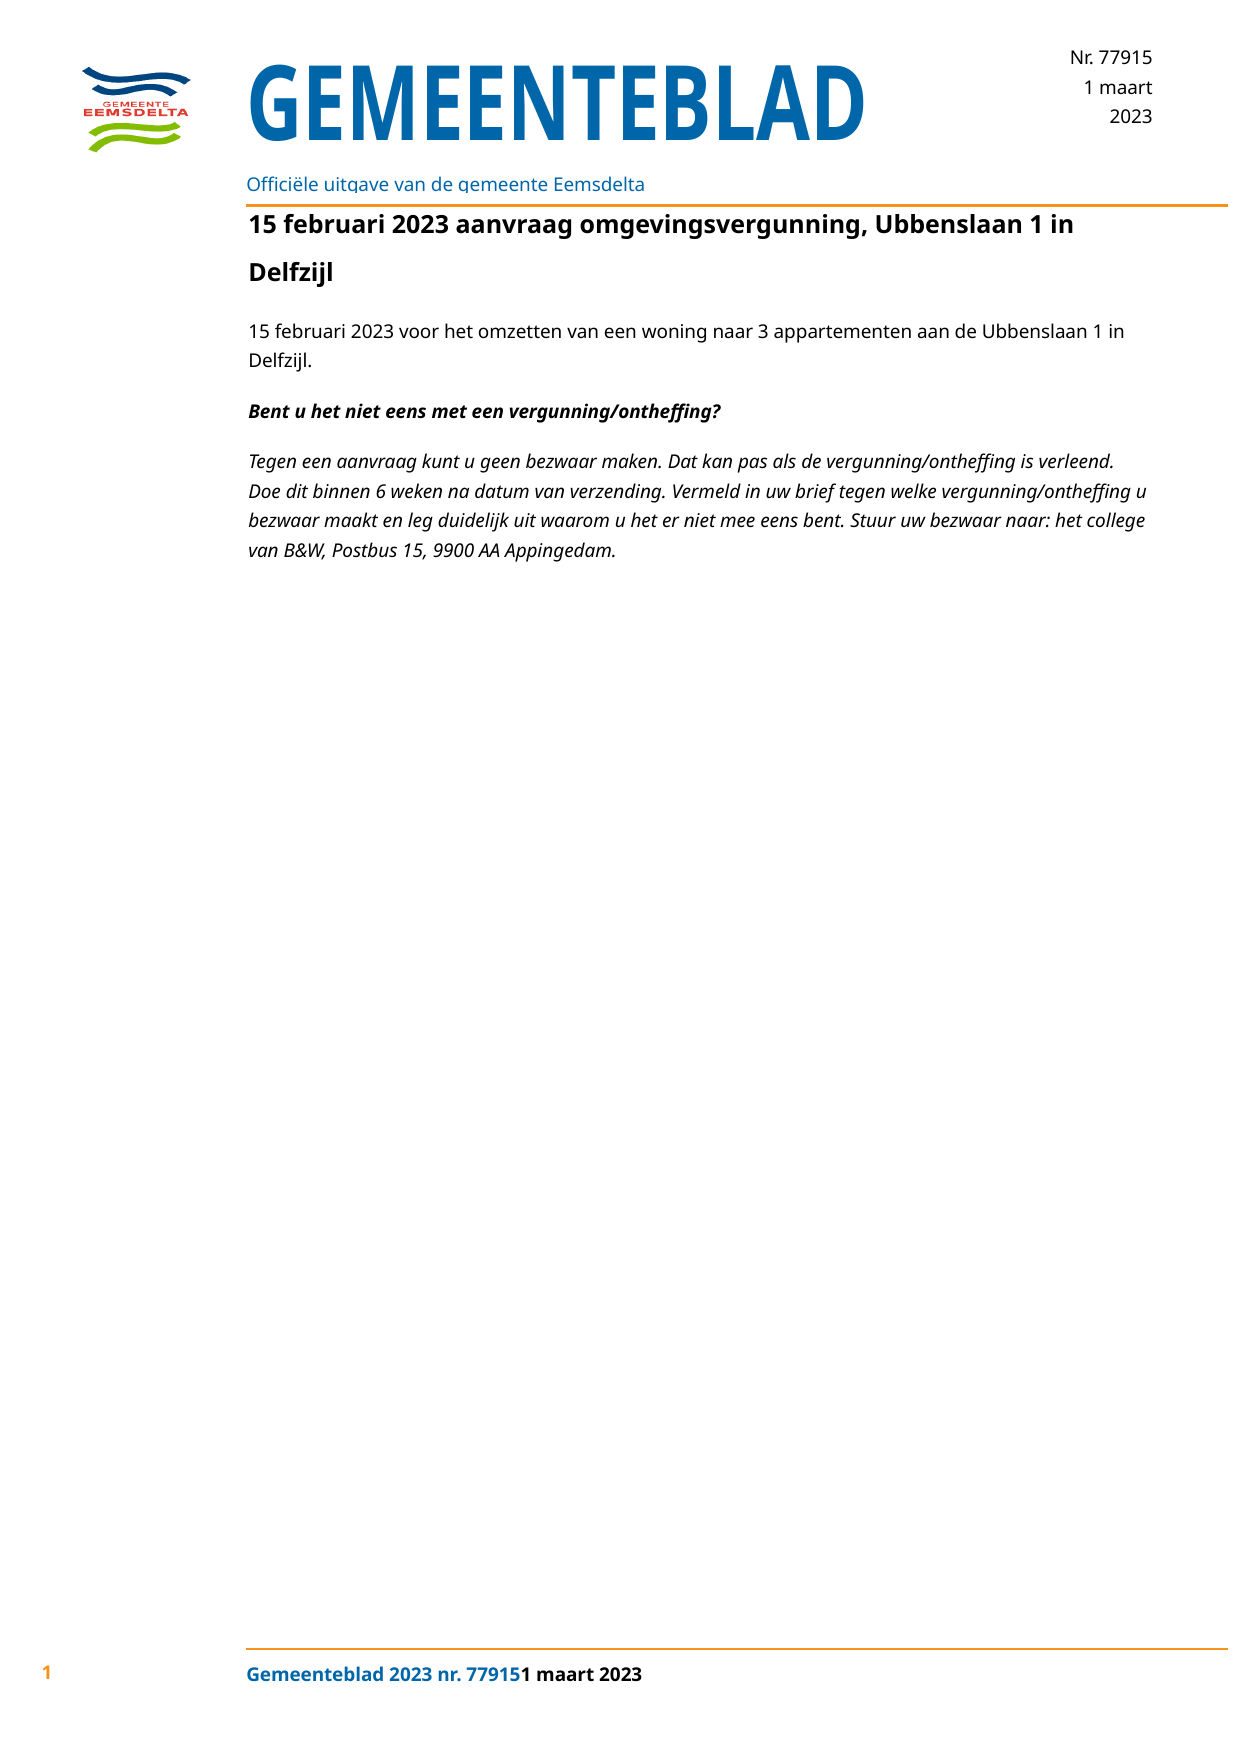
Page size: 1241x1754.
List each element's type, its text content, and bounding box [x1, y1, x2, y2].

text Tegen een aanvraag kunt u geen bezwaar maken. Dat kan pas als de vergunning/ontheffing is verleend. Doe dit binnen 6 weken na datum van verzending. Vermeld in uw brief tegen welke vergunning/ontheffing u bezwaar maakt en leg duidelijk uit waarom u het er niet mee eens bent. Stuur uw bezwaar naar: het college van B&W, Postbus 15, 9900 AA Appingedam. [248, 448, 1152, 563]
picture [41, 47, 231, 172]
text 15 februari 2023 voor het omzetten van een woning naar 3 appartementen aan de Ubbenslaan 1 in Delfzijl. [248, 318, 1152, 373]
text Bent u het niet eens met een vergunning/ontheffing? [248, 398, 1152, 424]
text 15 februari 2023 aanvraag omgevingsvergunning, Ubbenslaan 1 in Delfzijl [248, 207, 1152, 288]
